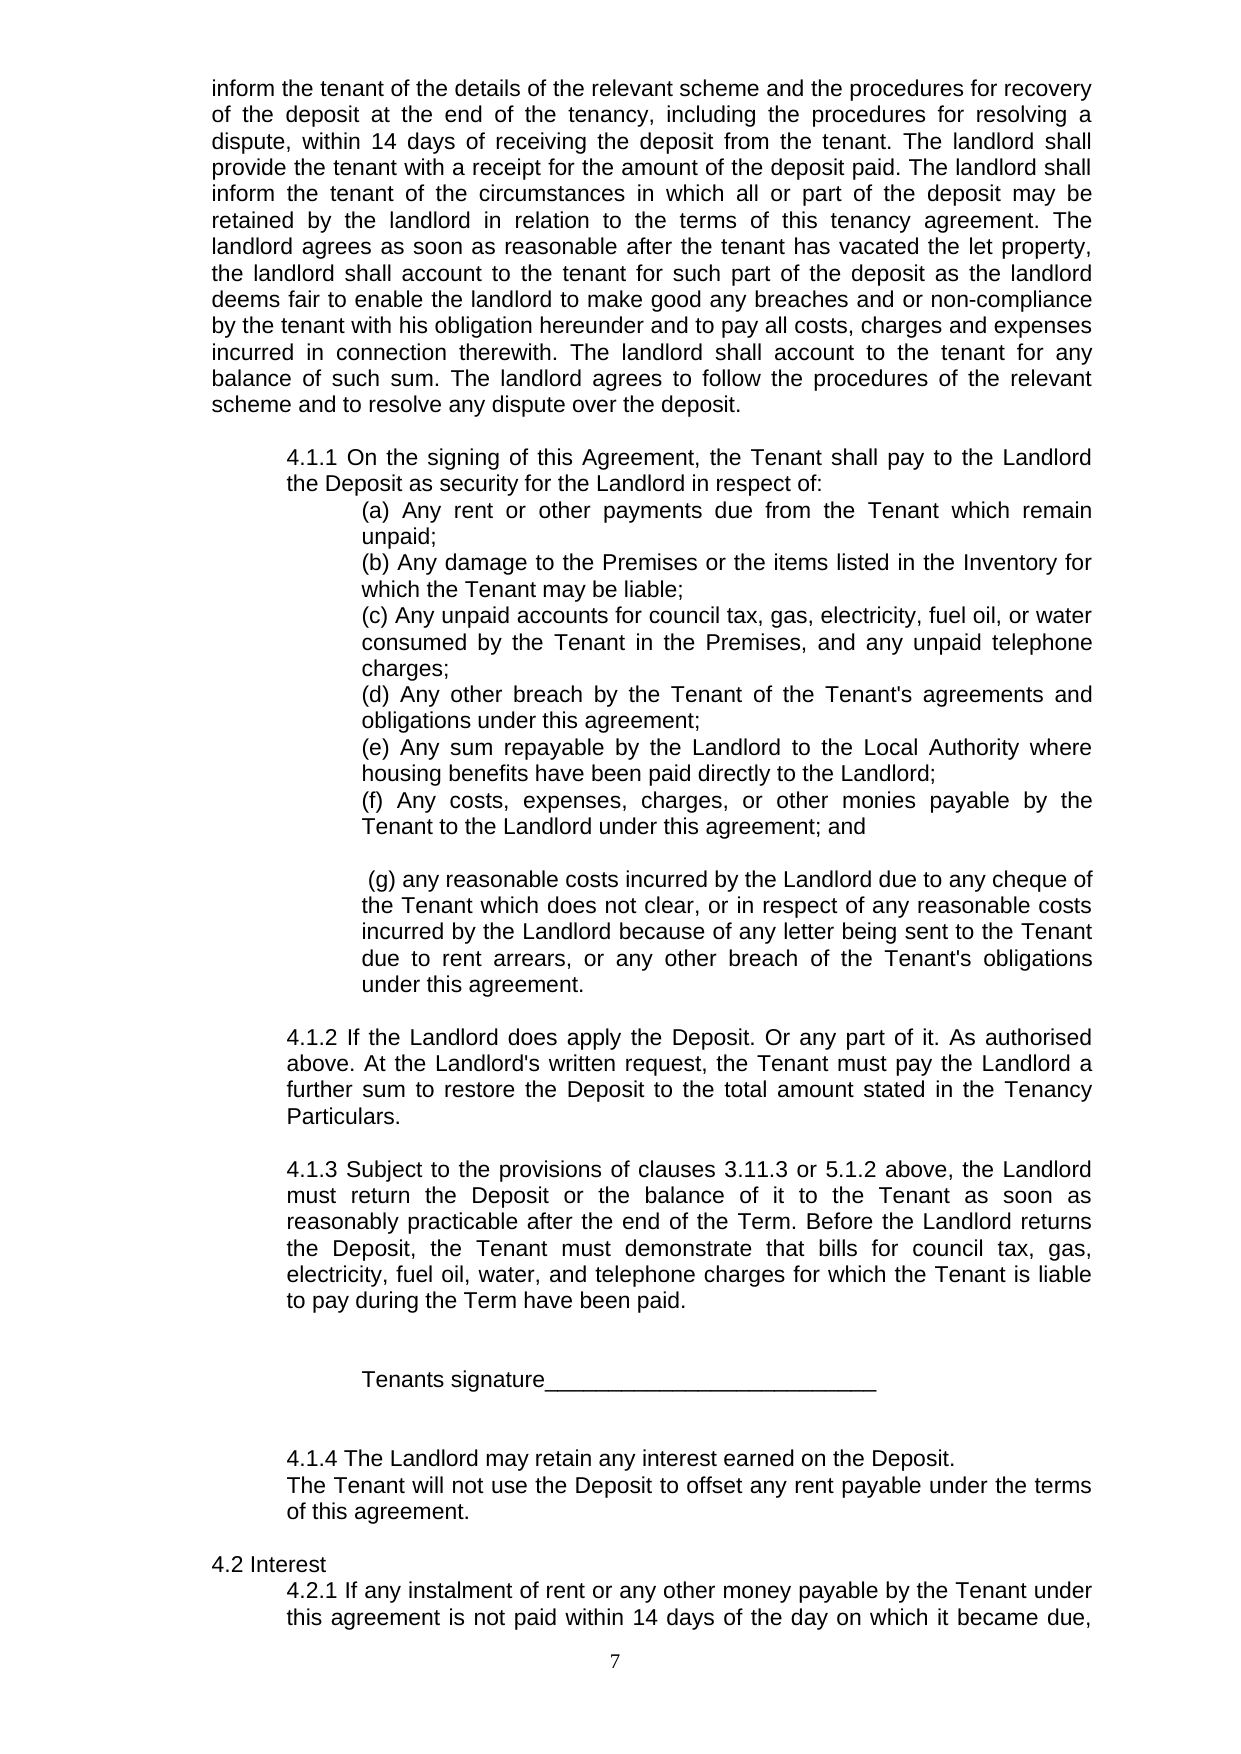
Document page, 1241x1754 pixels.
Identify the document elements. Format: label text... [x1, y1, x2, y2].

text inform the tenant of the details of the relevant scheme and the procedures for recovery of the deposit at the end of the tenancy, including the procedures for resolving a dispute, within 14 days of receiving the deposit from the tenant. The landlord shall provide the tenant with a receipt for the amount of the deposit paid. The landlord shall inform the tenant of the circumstances in which all or part of the deposit may be retained by the landlord in relation to the terms of this tenancy agreement. The landlord agrees as soon as reasonable after the tenant has vacated the let property, the landlord shall account to the tenant for such part of the deposit as the landlord deems fair to enable the landlord to make good any breaches and or non-compliance by the tenant with his obligation hereunder and to pay all costs, charges and expenses incurred in connection therewith. The landlord shall account to the tenant for any balance of such sum. The landlord agrees to follow the procedures of the relevant scheme and to resolve any dispute over the deposit. [211, 75, 1093, 418]
text The Tenant will not use the Deposit to offset any rent payable under the terms of this agreement. [286, 1472, 1093, 1524]
text Tenants signature__________________________ [361, 1366, 1093, 1393]
text (c) Any unpaid accounts for council tax, gas, electricity, fuel oil, or water consumed by the Tenant in the Premises, and any unpaid telephone charges; [361, 602, 1093, 681]
text 4.2 Interest [211, 1551, 1093, 1577]
text (d) Any other breach by the Tenant of the Tenant's agreements and obligations under this agreement; [361, 681, 1093, 734]
text 4.1.1 On the signing of this Agreement, the Tenant shall pay to the Landlord the Deposit as security for the Landlord in respect of: [286, 444, 1093, 497]
text 4.2.1 If any instalment of rent or any other money payable by the Tenant under this agreement is not paid within 14 days of the day on which it became due, [286, 1577, 1093, 1630]
text (f) Any costs, expenses, charges, or other monies payable by the Tenant to the Landlord under this agreement; and [361, 787, 1093, 839]
text 4.1.2 If the Landlord does apply the Deposit. Or any part of it. As authorised above. At the Landlord's written request, the Tenant must pay the Landlord a further sum to restore the Deposit to the total amount stated in the Tenancy Particulars. [286, 1024, 1093, 1129]
text (b) Any damage to the Premises or the items listed in the Inventory for which the Tenant may be liable; [361, 549, 1093, 602]
text 4.1.3 Subject to the provisions of clauses 3.11.3 or 5.1.2 above, the Landlord must return the Deposit or the balance of it to the Tenant as soon as reasonably practicable after the end of the Term. Before the Landlord returns the Deposit, the Tenant must demonstrate that bills for council tax, gas, electricity, fuel oil, water, and telephone charges for which the Tenant is liable to pay during the Term have been paid. [286, 1156, 1093, 1314]
text (g) any reasonable costs incurred by the Landlord due to any cheque of the Tenant which does not clear, or in respect of any reasonable costs incurred by the Landlord because of any letter being sent to the Tenant due to rent arrears, or any other breach of the Tenant's obligations under this agreement. [361, 866, 1093, 997]
text (a) Any rent or other payments due from the Tenant which remain unpaid; [361, 497, 1093, 549]
text 4.1.4 The Landlord may retain any interest earned on the Deposit. [286, 1445, 1093, 1472]
text (e) Any sum repayable by the Landlord to the Local Authority where housing benefits have been paid directly to the Landlord; [361, 734, 1093, 787]
